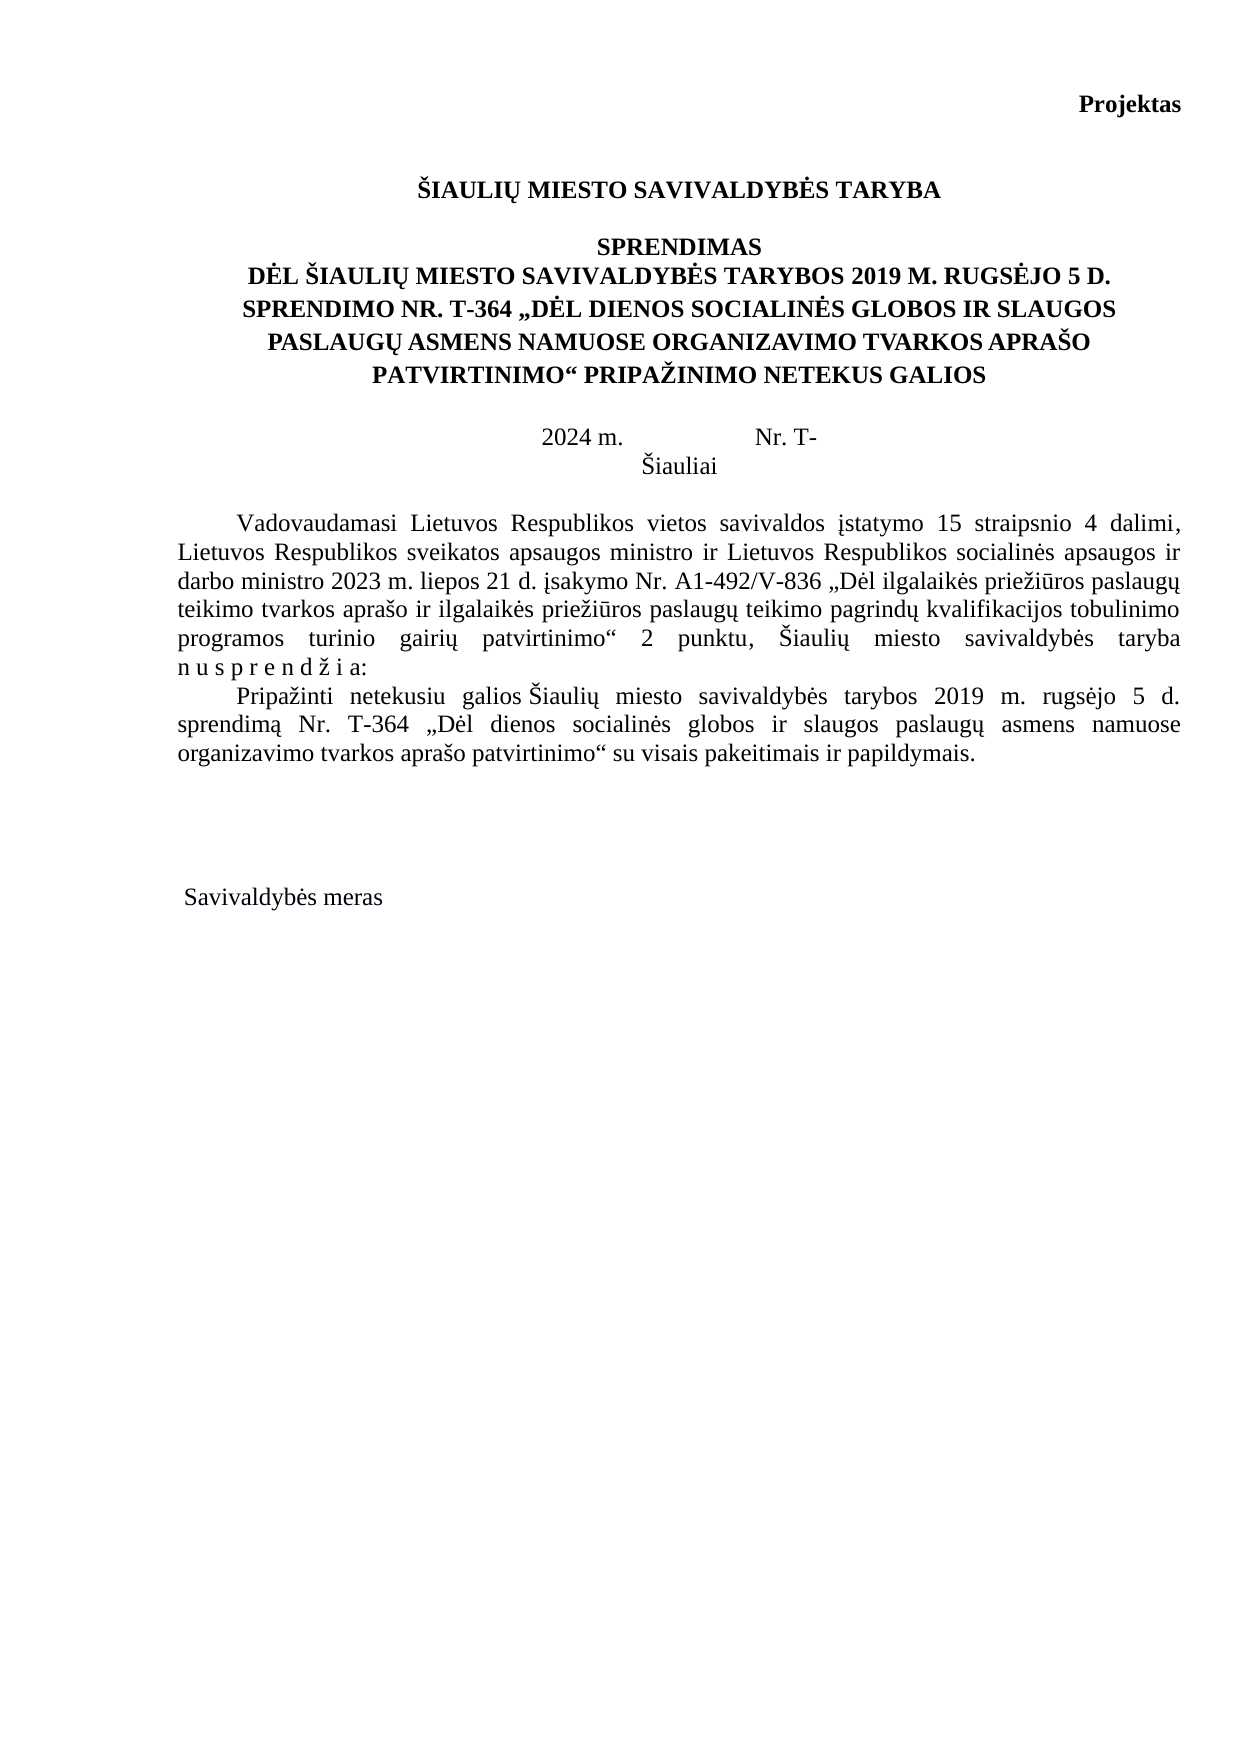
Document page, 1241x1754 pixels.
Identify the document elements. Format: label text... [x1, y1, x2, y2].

text 2024 m. Nr. T- [177, 422, 1181, 451]
text Vadovaudamasi Lietuvos Respublikos vietos savivaldos įstatymo 15 straipsnio 4 dalimi, Lietuvos Respublikos sveikatos apsaugos ministro ir Lietuvos Respublikos socialinės apsaugos ir darbo ministro 2023 m. liepos 21 d. įsakymo Nr. A1-492/V-836 „Dėl ilgalaikės priežiūros paslaugų teikimo tvarkos aprašo ir ilgalaikės priežiūros paslaugų teikimo pagrindų kvalifikacijos tobulinimo programos turinio gairių patvirtinimo“ 2 punktu, Šiaulių miesto savivaldybės taryba nusprendžia: [177, 508, 1181, 681]
text SPRENDIMAS [177, 232, 1181, 261]
text Šiauliai [177, 451, 1181, 479]
subtitle ŠIAULIŲ MIESTO SAVIVALDYBĖS TARYBA [177, 175, 1181, 204]
text Savivaldybės meras [177, 882, 1181, 911]
text DĖL ŠIAULIŲ MIESTO SAVIVALDYBĖS TARYBOS 2019 M. RUGSĖJO 5 D. SPRENDIMO NR. T-364 „DĖL dIENOS SOCIALINĖS GLOBOS IR SLAUGOS PASLAUGŲ ASMENS NAMUOSE ORGANIZAVIMO TVARKOS APRAŠO PATVIRTINIMO“ PRIPAŽINIMO NETEKUS GALIOS [177, 261, 1181, 389]
text Pripažinti netekusiu galios Šiaulių miesto savivaldybės tarybos 2019 m. rugsėjo 5 d. sprendimą Nr. T-364 „Dėl dienos socialinės globos ir slaugos paslaugų asmens namuose organizavimo tvarkos aprašo patvirtinimo“ su visais pakeitimais ir papildymais. [177, 681, 1181, 767]
text Projektas [177, 89, 1181, 117]
